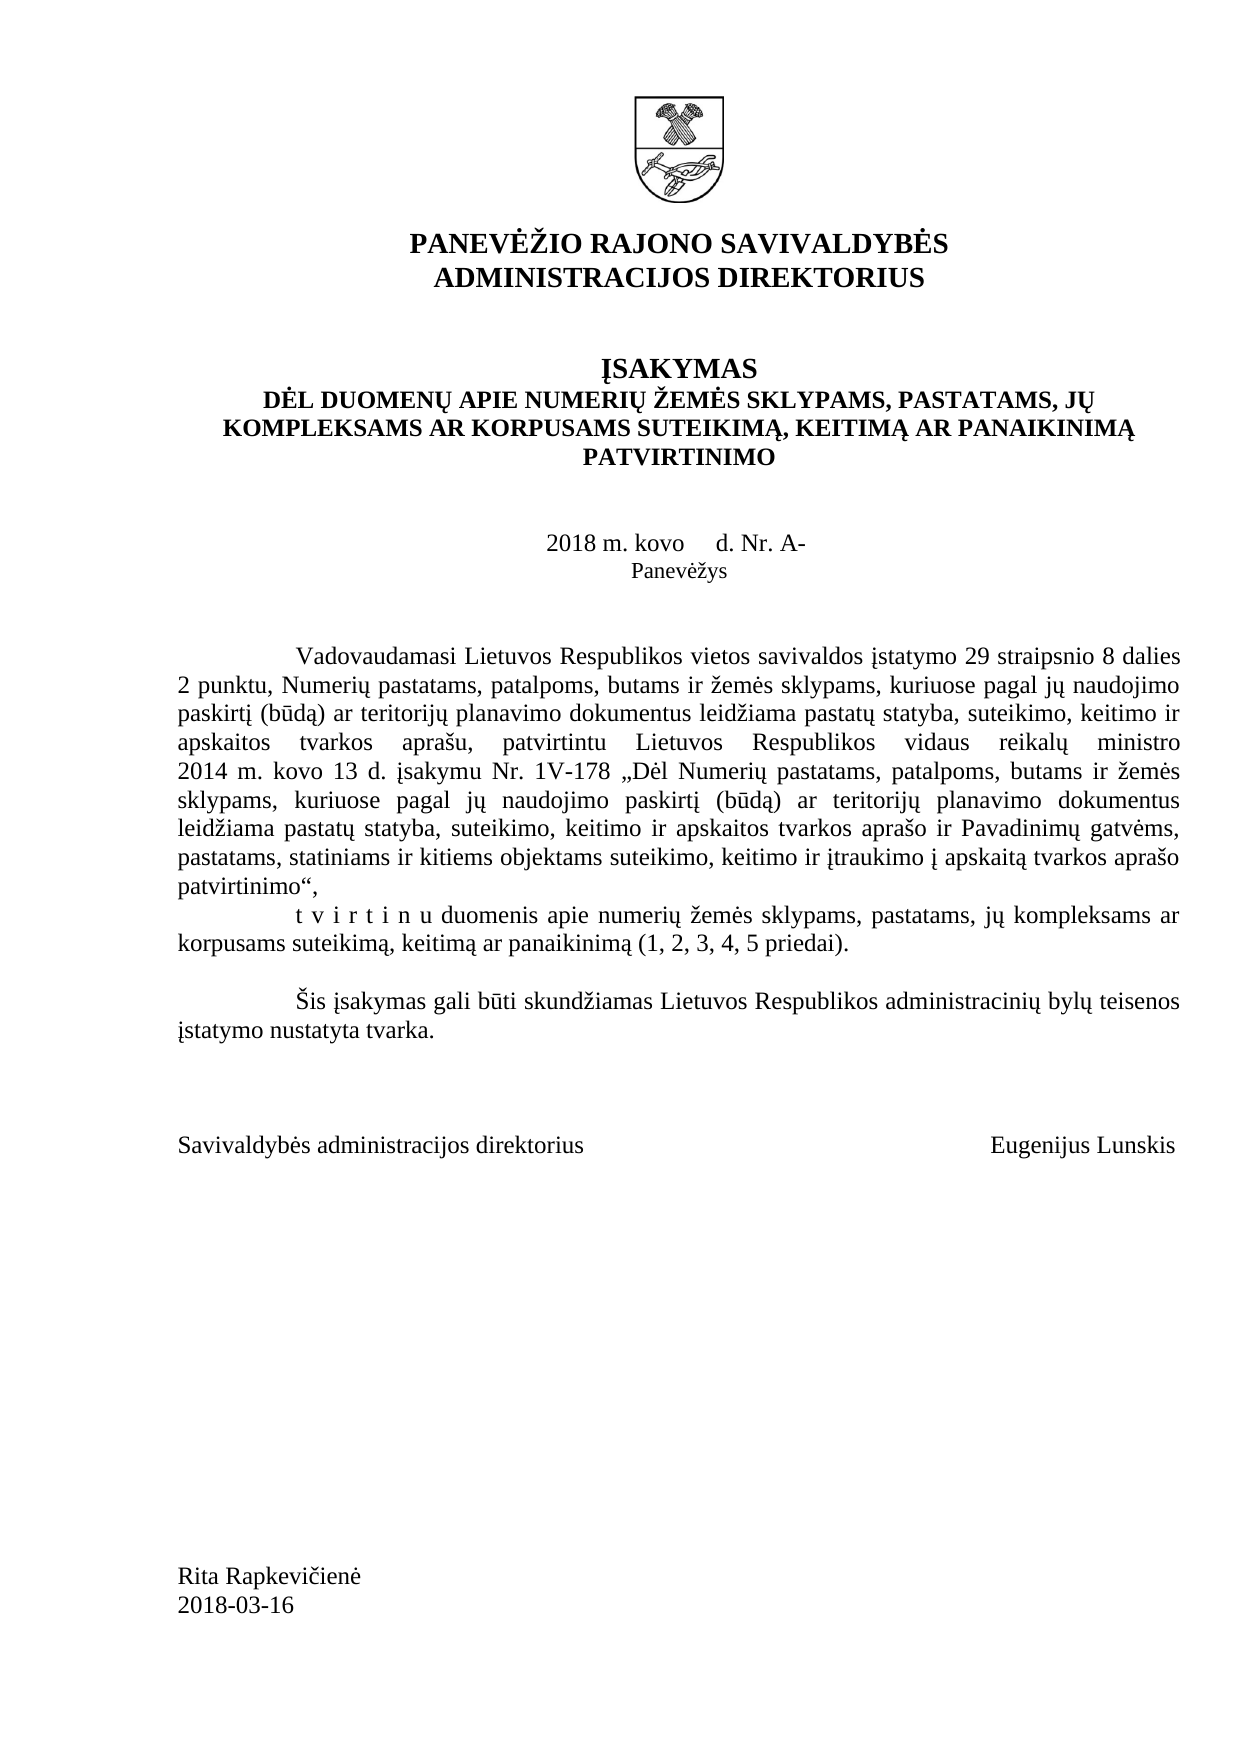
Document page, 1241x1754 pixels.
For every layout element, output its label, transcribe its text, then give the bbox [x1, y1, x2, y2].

text Savivaldybės administracijos direktorius Eugenijus Lunskis [177, 1130, 1181, 1158]
text 2018-03-16 [177, 1590, 1181, 1618]
text Panevėžys [177, 557, 1181, 583]
text Vadovaudamasi Lietuvos Respublikos vietos savivaldos įstatymo 29 straipsnio 8 dalies 2 punktu, Numerių pastatams, patalpoms, butams ir žemės sklypams, kuriuose pagal jų naudojimo paskirtį (būdą) ar teritorijų planavimo dokumentus leidžiama pastatų statyba, suteikimo, keitimo ir apskaitos tvarkos aprašu, patvirtintu Lietuvos Respublikos vidaus reikalų ministro 2014 m. kovo 13 d. įsakymu Nr. 1V-178 „Dėl Numerių pastatams, patalpoms, butams ir žemės sklypams, kuriuose pagal jų naudojimo paskirtį (būdą) ar teritorijų planavimo dokumentus leidžiama pastatų statyba, suteikimo, keitimo ir apskaitos tvarkos aprašo ir Pavadinimų gatvėms, pastatams, statiniams ir kitiems objektams suteikimo, keitimo ir įtraukimo į apskaitą tvarkos aprašo patvirtinimo“, [177, 641, 1181, 900]
text Rita Rapkevičienė [177, 1561, 1181, 1590]
text Šis įsakymas gali būti skundžiamas Lietuvos Respublikos administracinių bylų teisenos įstatymo nustatyta tvarka. [177, 986, 1181, 1043]
text 2018 m. kovo d. Nr. A- [177, 528, 1181, 557]
text DĖL DUOMENŲ APIE NUMERIŲ ŽEMĖS SKLYPAMS, PASTATAMS, JŲ KOMPLEKSAMS AR KORPUSAMS SUTEIKIMĄ, KEITIMĄ AR PANAIKINIMĄ PATVIRTINIMO [177, 385, 1181, 471]
text t v i r t i n u duomenis apie numerių žemės sklypams, pastatams, jų kompleksams ar korpusams suteikimą, keitimą ar panaikinimą (1, 2, 3, 4, 5 priedai). [177, 900, 1181, 957]
